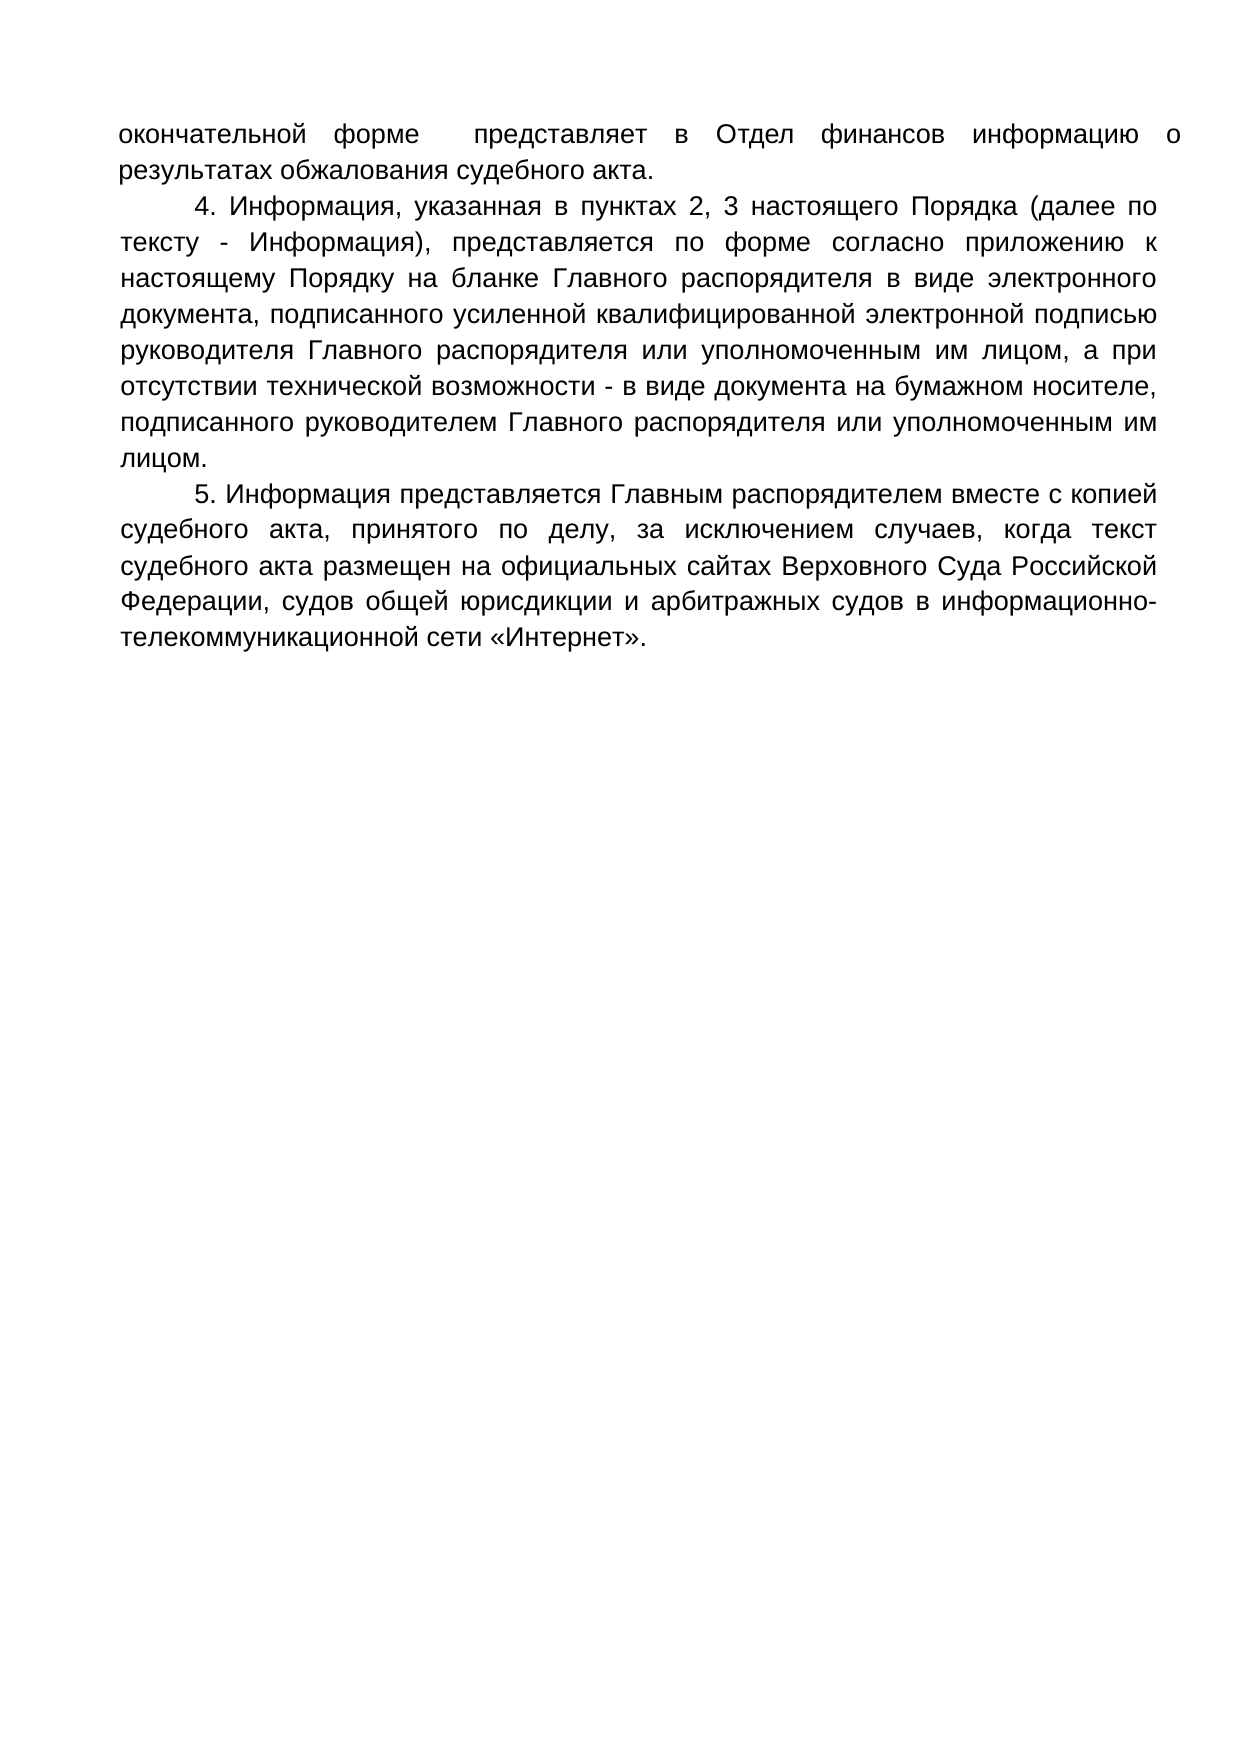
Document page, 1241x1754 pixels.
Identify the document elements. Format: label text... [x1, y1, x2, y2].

text окончательной форме представляет в Отдел финансов информацию о результатах обжалования судебного акта. [118, 118, 1181, 185]
text 4. Информация, указанная в пунктах 2, 3 настоящего Порядка (далее по тексту - Информация), представляется по форме согласно приложению к настоящему Порядку на бланке Главного распорядителя в виде электронного документа, подписанного усиленной квалифицированной электронной подписью руководителя Главного распорядителя или уполномоченным им лицом, а при отсутствии технической возможности - в виде документа на бумажном носителе, подписанного руководителем Главного распорядителя или уполномоченным им лицом. [120, 190, 1158, 473]
text 5. Информация представляется Главным распорядителем вместе с копией судебного акта, принятого по делу, за исключением случаев, когда текст судебного акта размещен на официальных сайтах Верховного Суда Российской Федерации, судов общей юрисдикции и арбитражных судов в информационно-телекоммуникационной сети «Интернет». [120, 478, 1158, 653]
